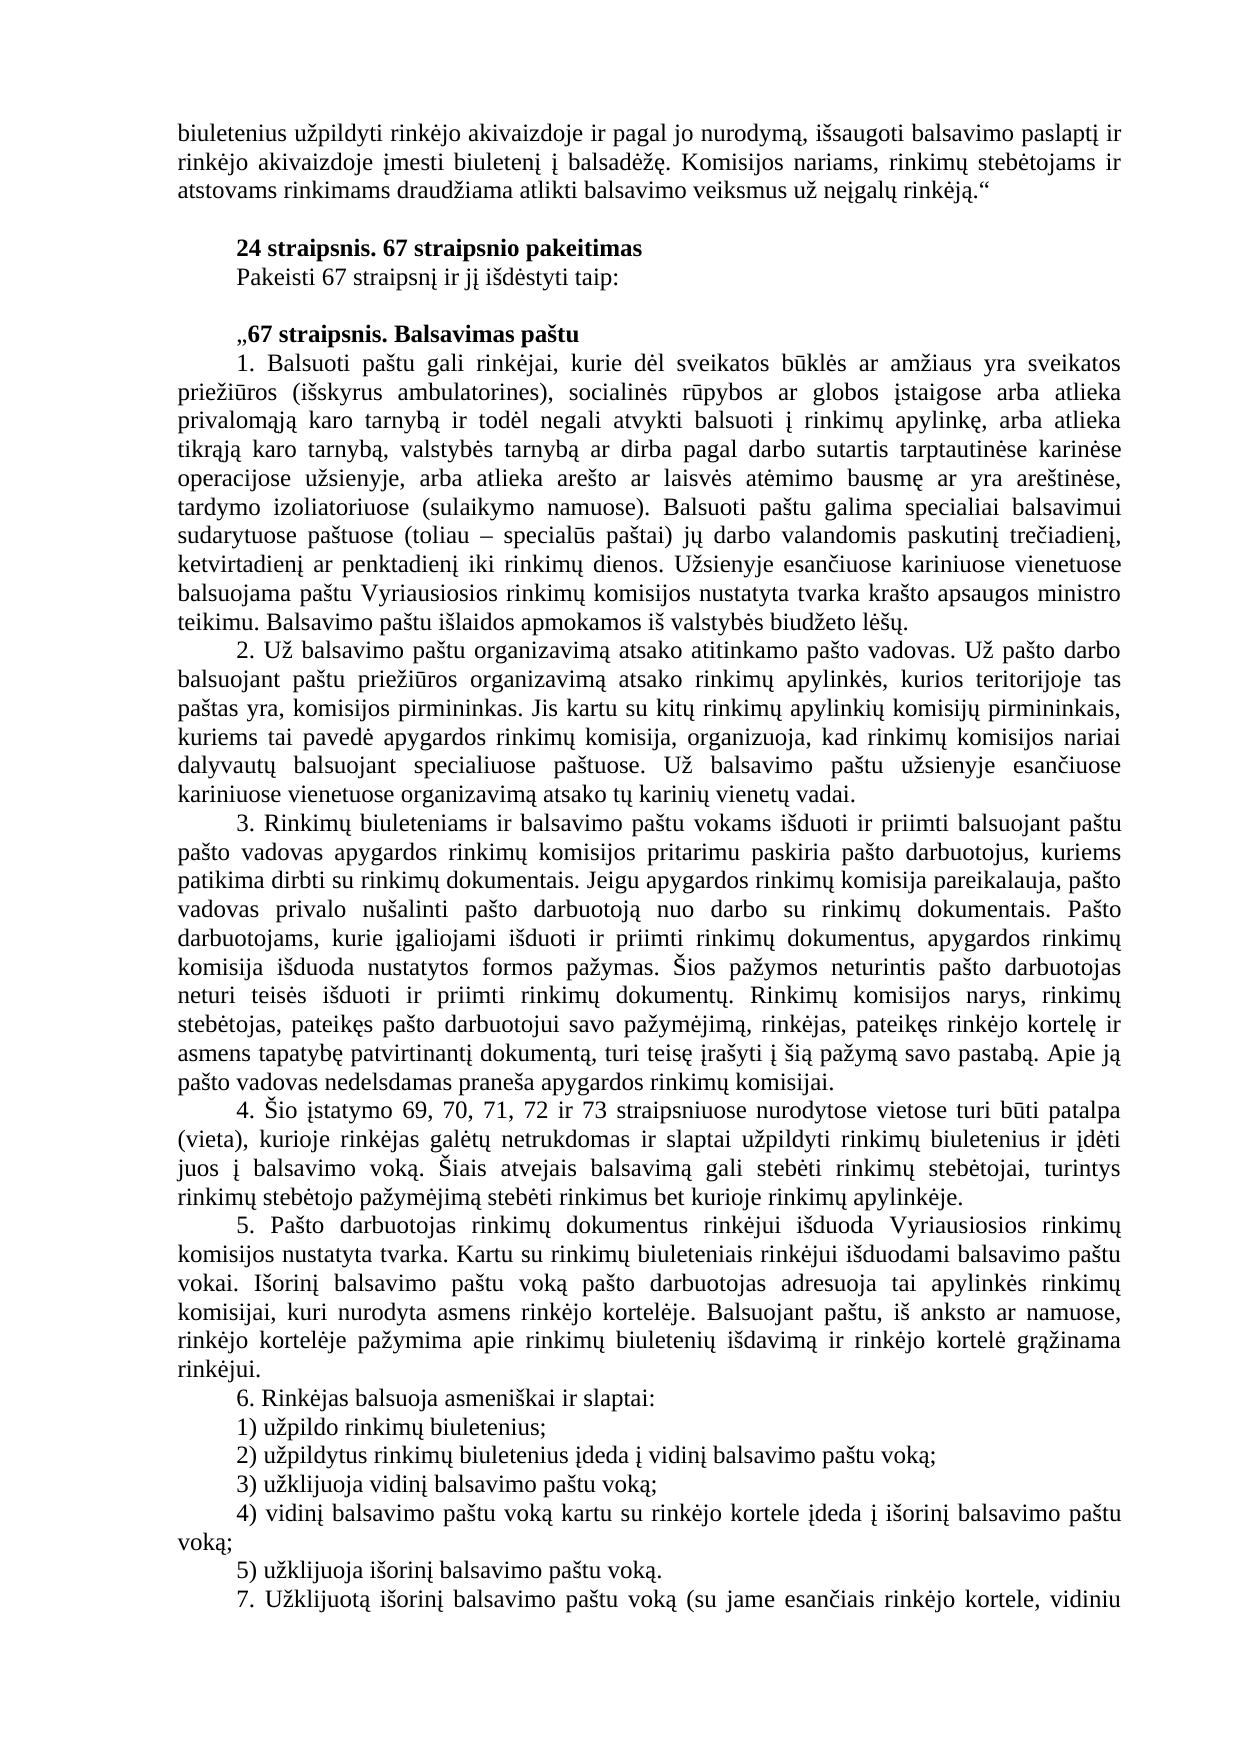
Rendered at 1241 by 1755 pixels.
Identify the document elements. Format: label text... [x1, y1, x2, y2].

text „67 straipsnis. Balsavimas paštu [177, 319, 1122, 348]
text 24 straipsnis. 67 straipsnio pakeitimas [177, 233, 1122, 262]
text Pakeisti 67 straipsnį ir jį išdėstyti taip: [177, 262, 1122, 291]
text 6. Rinkėjas balsuoja asmeniškai ir slaptai: [177, 1383, 1122, 1412]
text 1. Balsuoti paštu gali rinkėjai, kurie dėl sveikatos būklės ar amžiaus yra sveikatos priežiūros (išskyrus ambulatorines), socialinės rūpybos ar globos įstaigose arba atlieka privalomąją karo tarnybą ir todėl negali atvykti balsuoti į rinkimų apylinkę, arba atlieka tikrąją karo tarnybą, valstybės tarnybą ar dirba pagal darbo sutartis tarptautinėse karinėse operacijose užsienyje, arba atlieka arešto ar laisvės atėmimo bausmę ar yra areštinėse, tardymo izoliatoriuose (sulaikymo namuose). Balsuoti paštu galima specialiai balsavimui sudarytuose paštuose (toliau – specialūs paštai) jų darbo valandomis paskutinį trečiadienį, ketvirtadienį ar penktadienį iki rinkimų dienos. Užsienyje esančiuose kariniuose vienetuose balsuojama paštu Vyriausiosios rinkimų komisijos nustatyta tvarka krašto apsaugos ministro teikimu. Balsavimo paštu išlaidos apmokamos iš valstybės biudžeto lėšų. [177, 348, 1122, 636]
text 4. Šio įstatymo 69, 70, 71, 72 ir 73 straipsniuose nurodytose vietose turi būti patalpa (vieta), kurioje rinkėjas galėtų netrukdomas ir slaptai užpildyti rinkimų biuletenius ir įdėti juos į balsavimo voką. Šiais atvejais balsavimą gali stebėti rinkimų stebėtojai, turintys rinkimų stebėtojo pažymėjimą stebėti rinkimus bet kurioje rinkimų apylinkėje. [177, 1096, 1122, 1211]
text 5) užklijuoja išorinį balsavimo paštu voką. [177, 1556, 1122, 1584]
text 1) užpildo rinkimų biuletenius; [177, 1412, 1122, 1441]
text 2) užpildytus rinkimų biuletenius įdeda į vidinį balsavimo paštu voką; [177, 1441, 1122, 1469]
text 4) vidinį balsavimo paštu voką kartu su rinkėjo kortele įdeda į išorinį balsavimo paštu voką; [177, 1498, 1122, 1556]
text biuletenius užpildyti rinkėjo akivaizdoje ir pagal jo nurodymą, išsaugoti balsavimo paslaptį ir rinkėjo akivaizdoje įmesti biuletenį į balsadėžę. Komisijos nariams, rinkimų stebėtojams ir atstovams rinkimams draudžiama atlikti balsavimo veiksmus už neįgalų rinkėją.“ [177, 118, 1122, 204]
text 7. Užklijuotą išorinį balsavimo paštu voką (su jame esančiais rinkėjo kortele, vidiniu [177, 1584, 1122, 1613]
text 3. Rinkimų biuleteniams ir balsavimo paštu vokams išduoti ir priimti balsuojant paštu pašto vadovas apygardos rinkimų komisijos pritarimu paskiria pašto darbuotojus, kuriems patikima dirbti su rinkimų dokumentais. Jeigu apygardos rinkimų komisija pareikalauja, pašto vadovas privalo nušalinti pašto darbuotoją nuo darbo su rinkimų dokumentais. Pašto darbuotojams, kurie įgaliojami išduoti ir priimti rinkimų dokumentus, apygardos rinkimų komisija išduoda nustatytos formos pažymas. Šios pažymos neturintis pašto darbuotojas neturi teisės išduoti ir priimti rinkimų dokumentų. Rinkimų komisijos narys, rinkimų stebėtojas, pateikęs pašto darbuotojui savo pažymėjimą, rinkėjas, pateikęs rinkėjo kortelę ir asmens tapatybę patvirtinantį dokumentą, turi teisę įrašyti į šią pažymą savo pastabą. Apie ją pašto vadovas nedelsdamas praneša apygardos rinkimų komisijai. [177, 808, 1122, 1096]
text 3) užklijuoja vidinį balsavimo paštu voką; [177, 1469, 1122, 1498]
text 2. Už balsavimo paštu organizavimą atsako atitinkamo pašto vadovas. Už pašto darbo balsuojant paštu priežiūros organizavimą atsako rinkimų apylinkės, kurios teritorijoje tas paštas yra, komisijos pirmininkas. Jis kartu su kitų rinkimų apylinkių komisijų pirmininkais, kuriems tai pavedė apygardos rinkimų komisija, organizuoja, kad rinkimų komisijos nariai dalyvautų balsuojant specialiuose paštuose. Už balsavimo paštu užsienyje esančiuose kariniuose vienetuose organizavimą atsako tų karinių vienetų vadai. [177, 636, 1122, 808]
text 5. Pašto darbuotojas rinkimų dokumentus rinkėjui išduoda Vyriausiosios rinkimų komisijos nustatyta tvarka. Kartu su rinkimų biuleteniais rinkėjui išduodami balsavimo paštu vokai. Išorinį balsavimo paštu voką pašto darbuotojas adresuoja tai apylinkės rinkimų komisijai, kuri nurodyta asmens rinkėjo kortelėje. Balsuojant paštu, iš anksto ar namuose, rinkėjo kortelėje pažymima apie rinkimų biuletenių išdavimą ir rinkėjo kortelė grąžinama rinkėjui. [177, 1211, 1122, 1383]
